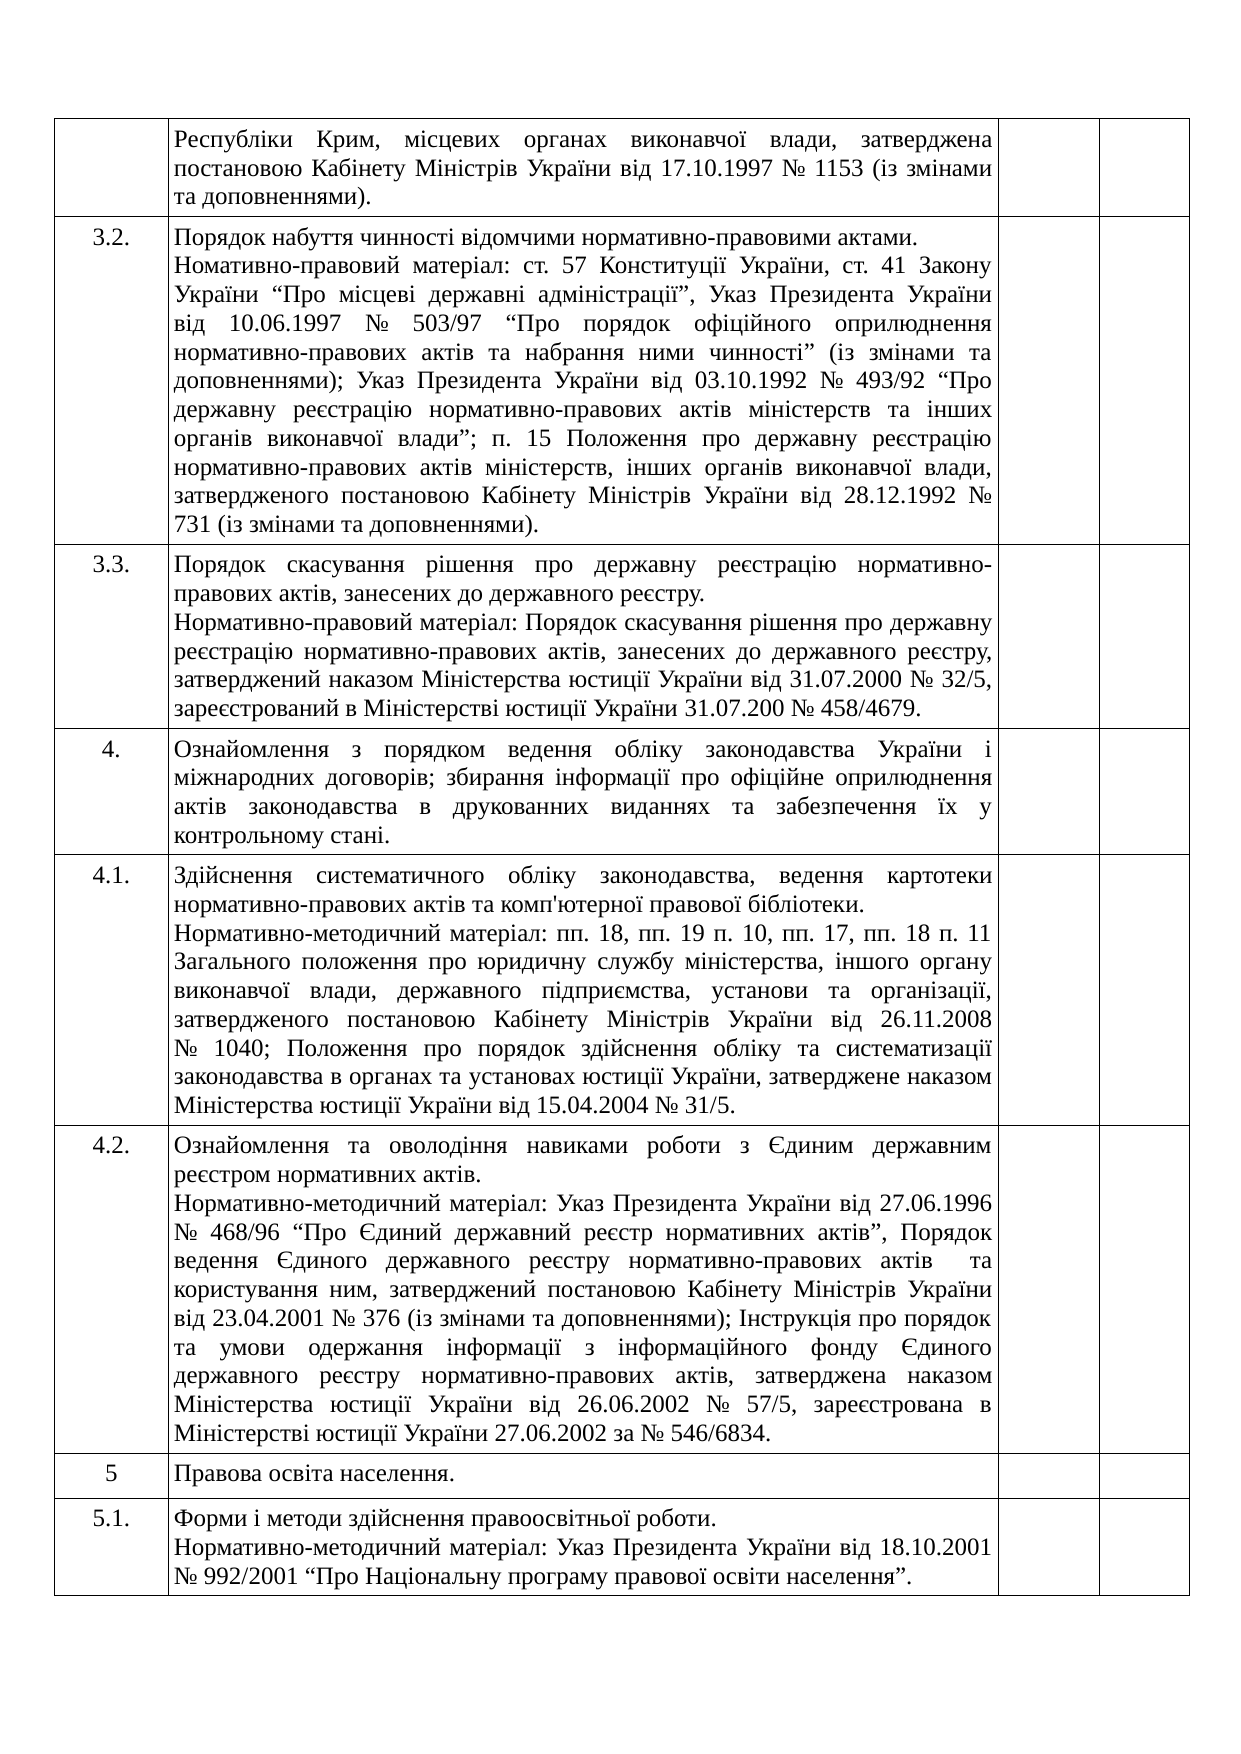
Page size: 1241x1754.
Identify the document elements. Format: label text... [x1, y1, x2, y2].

table_cell Правова освіта населення. [169, 1454, 998, 1498]
table_cell Ознайомлення та оволодіння навиками роботи з Єдиним державним реєстром нормативних актів. Нормативно-методичний матеріал: Указ Президента України від 27.06.1996 № 468/96 “Про Єдиний державний реєстр нормативних актів”, Порядок ведення Єдиного державного реєстру нормативно-правових актів та користування ним, затверджений постановою Кабінету Міністрів України від 23.04.2001 № 376 (із змінами та доповненнями); Інструкція про порядок та умови одержання інформації з інформаційного фонду Єдиного державного реєстру нормативно-правових актів, затверджена наказом Міністерства юстиції України від 26.06.2002 № 57/5, зареєстрована в Міністерстві юстиції України 27.06.2002 за № 546/6834. [169, 1126, 998, 1452]
table_cell 4.1. [55, 855, 168, 1125]
table_cell [999, 855, 1099, 1125]
table_cell [55, 119, 168, 216]
table_cell [999, 1499, 1099, 1595]
table_cell [999, 1126, 1099, 1452]
table_cell [1100, 1126, 1189, 1452]
table_cell 5 [55, 1454, 168, 1498]
table_cell [999, 545, 1099, 728]
table_cell [999, 217, 1099, 544]
table_cell Здійснення систематичного обліку законодавства, ведення картотеки нормативно-правових актів та комп'ютерної правової бібліотеки. Нормативно-методичний матеріал: пп. 18, пп. 19 п. 10, пп. 17, пп. 18 п. 11 Загального положення про юридичну службу міністерства, іншого органу виконавчої влади, державного підприємства, установи та організації, затвердженого постановою Кабінету Міністрів України від 26.11.2008 № 1040; Положення про порядок здійснення обліку та систематизації законодавства в органах та установах юстиції України, затверджене наказом Міністерства юстиції України від 15.04.2004 № 31/5. [169, 855, 998, 1125]
table_cell [1100, 1454, 1189, 1498]
table_cell Форми і методи здійснення правоосвітньої роботи. Нормативно-методичний матеріал: Указ Президента України від 18.10.2001 № 992/2001 “Про Національну програму правової освіти населення”. [169, 1499, 998, 1595]
table_cell [999, 1454, 1099, 1498]
table_cell Порядок скасування рішення про державну реєстрацію нормативно-правових актів, занесених до державного реєстру. Нормативно-правовий матеріал: Порядок скасування рішення про державну реєстрацію нормативно-правових актів, занесених до державного реєстру, затверджений наказом Міністерства юстиції України від 31.07.2000 № 32/5, зареєстрований в Міністерстві юстиції України 31.07.200 № 458/4679. [169, 545, 998, 728]
table_cell Республіки Крим, місцевих органах виконавчої влади, затверджена постановою Кабінету Міністрів України від 17.10.1997 № 1153 (із змінами та доповненнями). [169, 119, 998, 216]
table_cell Порядок набуття чинності відомчими нормативно-правовими актами. Номативно-правовий матеріал: ст. 57 Конституції України, ст. 41 Закону України “Про місцеві державні адміністрації”, Указ Президента України від 10.06.1997 № 503/97 “Про порядок офіційного оприлюднення нормативно-правових актів та набрання ними чинності” (із змінами та доповненнями); Указ Президента України від 03.10.1992 № 493/92 “Про державну реєстрацію нормативно-правових актів міністерств та інших органів виконавчої влади”; п. 15 Положення про державну реєстрацію нормативно-правових актів міністерств, інших органів виконавчої влади, затвердженого постановою Кабінету Міністрів України від 28.12.1992 № 731 (із змінами та доповненнями). [169, 217, 998, 544]
table_cell 4.2. [55, 1126, 168, 1452]
table_cell 3.3. [55, 545, 168, 728]
table_cell [1100, 217, 1189, 544]
table_cell [1100, 855, 1189, 1125]
table_cell [1100, 545, 1189, 728]
table_cell [1100, 729, 1189, 854]
table_cell 5.1. [55, 1499, 168, 1595]
table_cell Ознайомлення з порядком ведення обліку законодавства України і міжнародних договорів; збирання інформації про офіційне оприлюднення актів законодавства в друкованних виданнях та забезпечення їх у контрольному стані. [169, 729, 998, 854]
table_cell [1100, 119, 1189, 216]
table_cell 4. [55, 729, 168, 854]
table_cell [999, 119, 1099, 216]
table_cell [999, 729, 1099, 854]
table_cell 3.2. [55, 217, 168, 544]
table_cell [1100, 1499, 1189, 1595]
